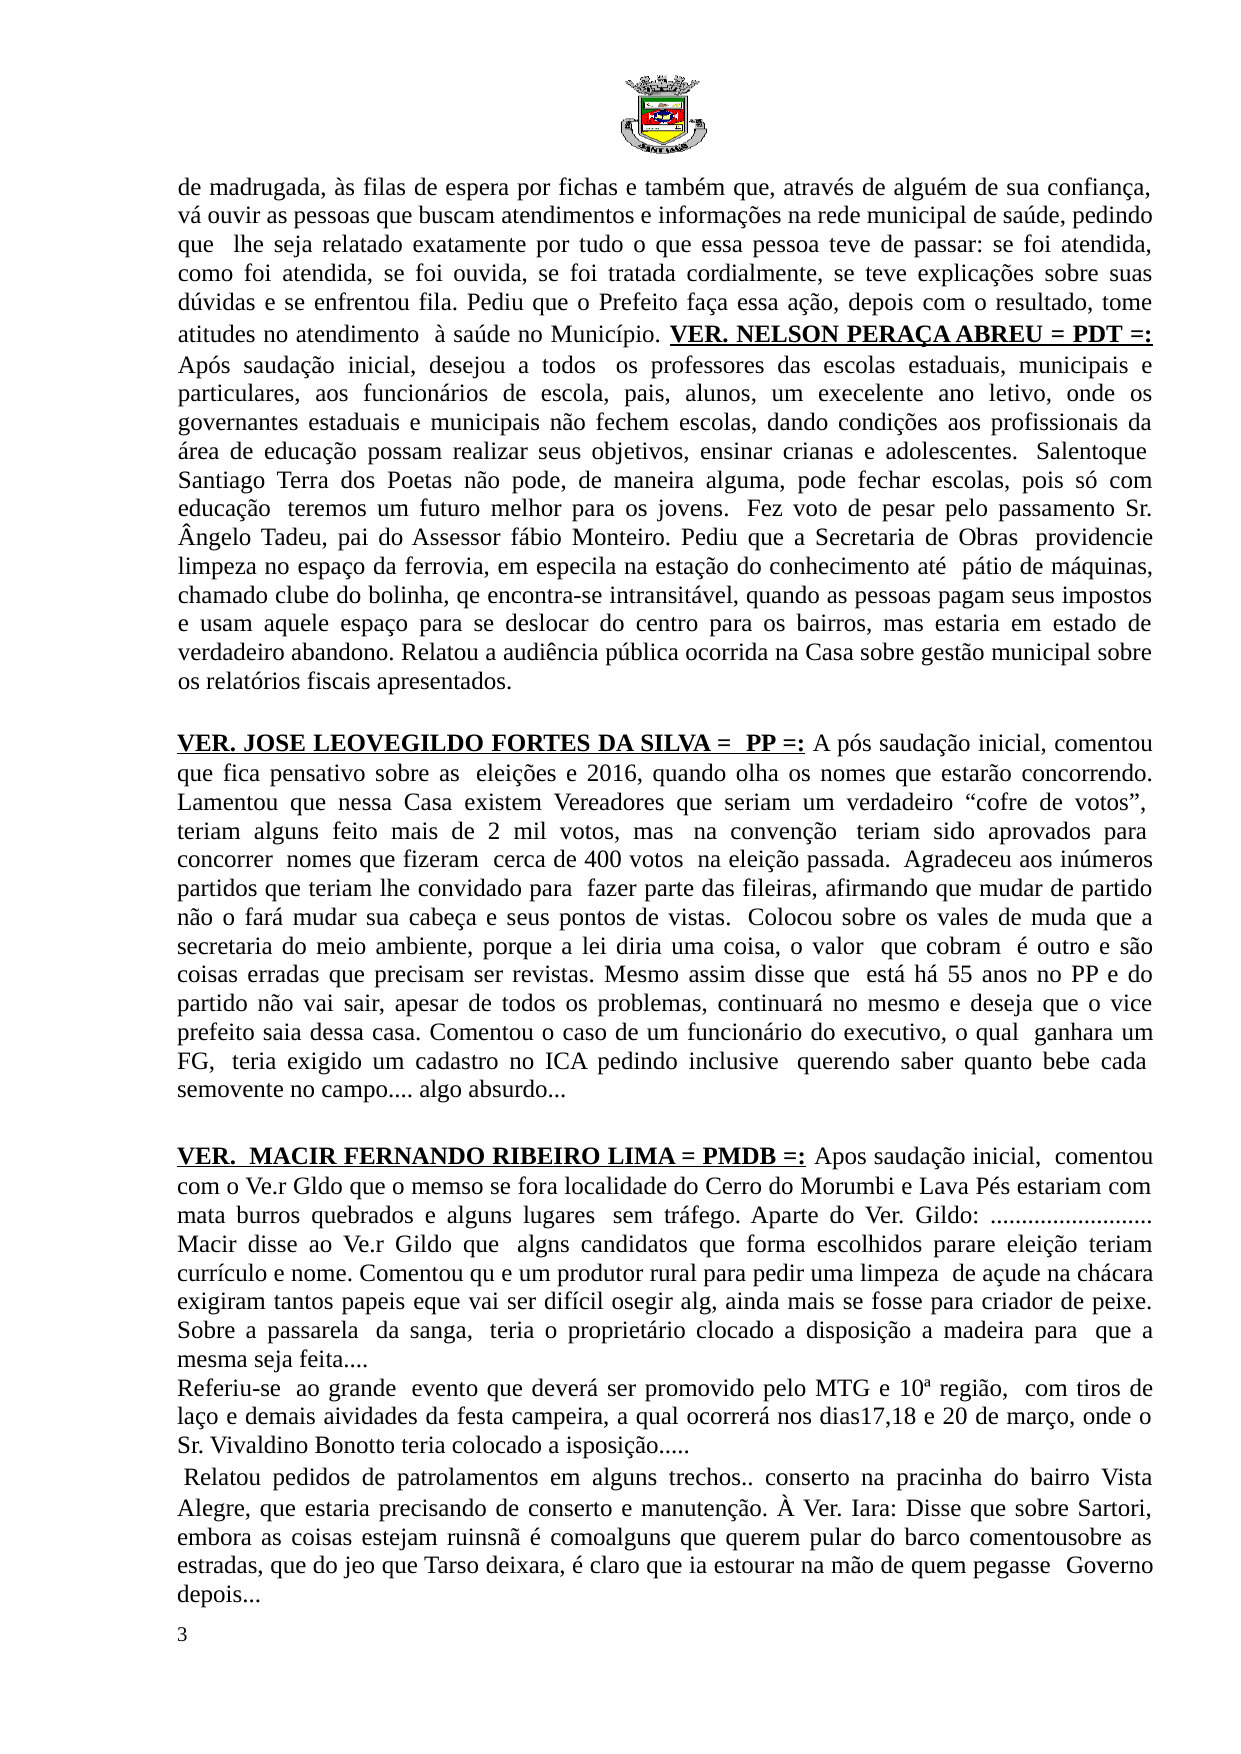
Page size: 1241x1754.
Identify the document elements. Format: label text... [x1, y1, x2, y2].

text Referiu-se ao grande evento que deverá ser promovido pelo MTG e 10ª região, com tiros de laço e demais aividades da festa campeira, a qual ocorrerá nos dias17,18 e 20 de março, onde o Sr. Vivaldino Bonotto teria colocado a isposição..... [177, 1373, 1153, 1459]
text de madrugada, às filas de espera por fichas e também que, através de alguém de sua confiança, vá ouvir as pessoas que buscam atendimentos e informações na rede municipal de saúde, pedindo que lhe seja relatado exatamente por tudo o que essa pessoa teve de passar: se foi atendida, como foi atendida, se foi ouvida, se foi tratada cordialmente, se teve explicações sobre suas dúvidas e se enfrentou fila. Pediu que o Prefeito faça essa ação, depois com o resultado, tome atitudes no atendimento à saúde no Município. VER. NELSON PERAÇA ABREU = PDT =: Após saudação inicial, desejou a todos os professores das escolas estaduais, municipais e particulares, aos funcionários de escola, pais, alunos, um execelente ano letivo, onde os governantes estaduais e municipais não fechem escolas, dando condições aos profissionais da área de educação possam realizar seus objetivos, ensinar crianas e adolescentes. Salentoque Santiago Terra dos Poetas não pode, de maneira alguma, pode fechar escolas, pois só com educação teremos um futuro melhor para os jovens. Fez voto de pesar pelo passamento Sr. Ângelo Tadeu, pai do Assessor fábio Monteiro. Pediu que a Secretaria de Obras providencie limpeza no espaço da ferrovia, em especila na estação do conhecimento até pátio de máquinas, chamado clube do bolinha, qe encontra-se intransitável, quando as pessoas pagam seus impostos e usam aquele espaço para se deslocar do centro para os bairros, mas estaria em estado de verdadeiro abandono. Relatou a audiência pública ocorrida na Casa sobre gestão municipal sobre os relatórios fiscais apresentados. [178, 172, 1153, 695]
text VER. JOSE LEOVEGILDO FORTES DA SILVA = PP =: A pós saudação inicial, comentou que fica pensativo sobre as eleições e 2016, quando olha os nomes que estarão concorrendo. Lamentou que nessa Casa existem Vereadores que seriam um verdadeiro “cofre de votos”, teriam alguns feito mais de 2 mil votos, mas na convenção teriam sido aprovados para concorrer nomes que fizeram cerca de 400 votos na eleição passada. Agradeceu aos inúmeros partidos que teriam lhe convidado para fazer parte das fileiras, afirmando que mudar de partido não o fará mudar sua cabeça e seus pontos de vistas. Colocou sobre os vales de muda que a secretaria do meio ambiente, porque a lei diria uma coisa, o valor que cobram é outro e são coisas erradas que precisam ser revistas. Mesmo assim disse que está há 55 anos no PP e do partido não vai sair, apesar de todos os problemas, continuará no mesmo e deseja que o vice prefeito saia dessa casa. Comentou o caso de um funcionário do executivo, o qual ganhara um FG, teria exigido um cadastro no ICA pedindo inclusive querendo saber quanto bebe cada semovente no campo.... algo absurdo... [177, 724, 1153, 1103]
text Relatou pedidos de patrolamentos em alguns trechos.. conserto na pracinha do bairro Vista Alegre, que estaria precisando de conserto e manutenção. À Ver. Iara: Disse que sobre Sartori, embora as coisas estejam ruinsnã é comoalguns que querem pular do barco comentousobre as estradas, que do jeo que Tarso deixara, é claro que ia estourar na mão de quem pegasse Governo depois... [177, 1459, 1153, 1608]
text VER. MACIR FERNANDO RIBEIRO LIMA = PMDB =: Apos saudação inicial, comentou com o Ve.r Gldo que o memso se fora localidade do Cerro do Morumbi e Lava Pés estariam com mata burros quebrados e alguns lugares sem tráfego. Aparte do Ver. Gildo: .......................... Macir disse ao Ve.r Gildo que algns candidatos que forma escolhidos parare eleição teriam currículo e nome. Comentou qu e um produtor rural para pedir uma limpeza de açude na chácara exigiram tantos papeis eque vai ser difícil osegir alg, ainda mais se fosse para criador de peixe. Sobre a passarela da sanga, teria o proprietário clocado a disposição a madeira para que a mesma seja feita.... [177, 1137, 1153, 1373]
